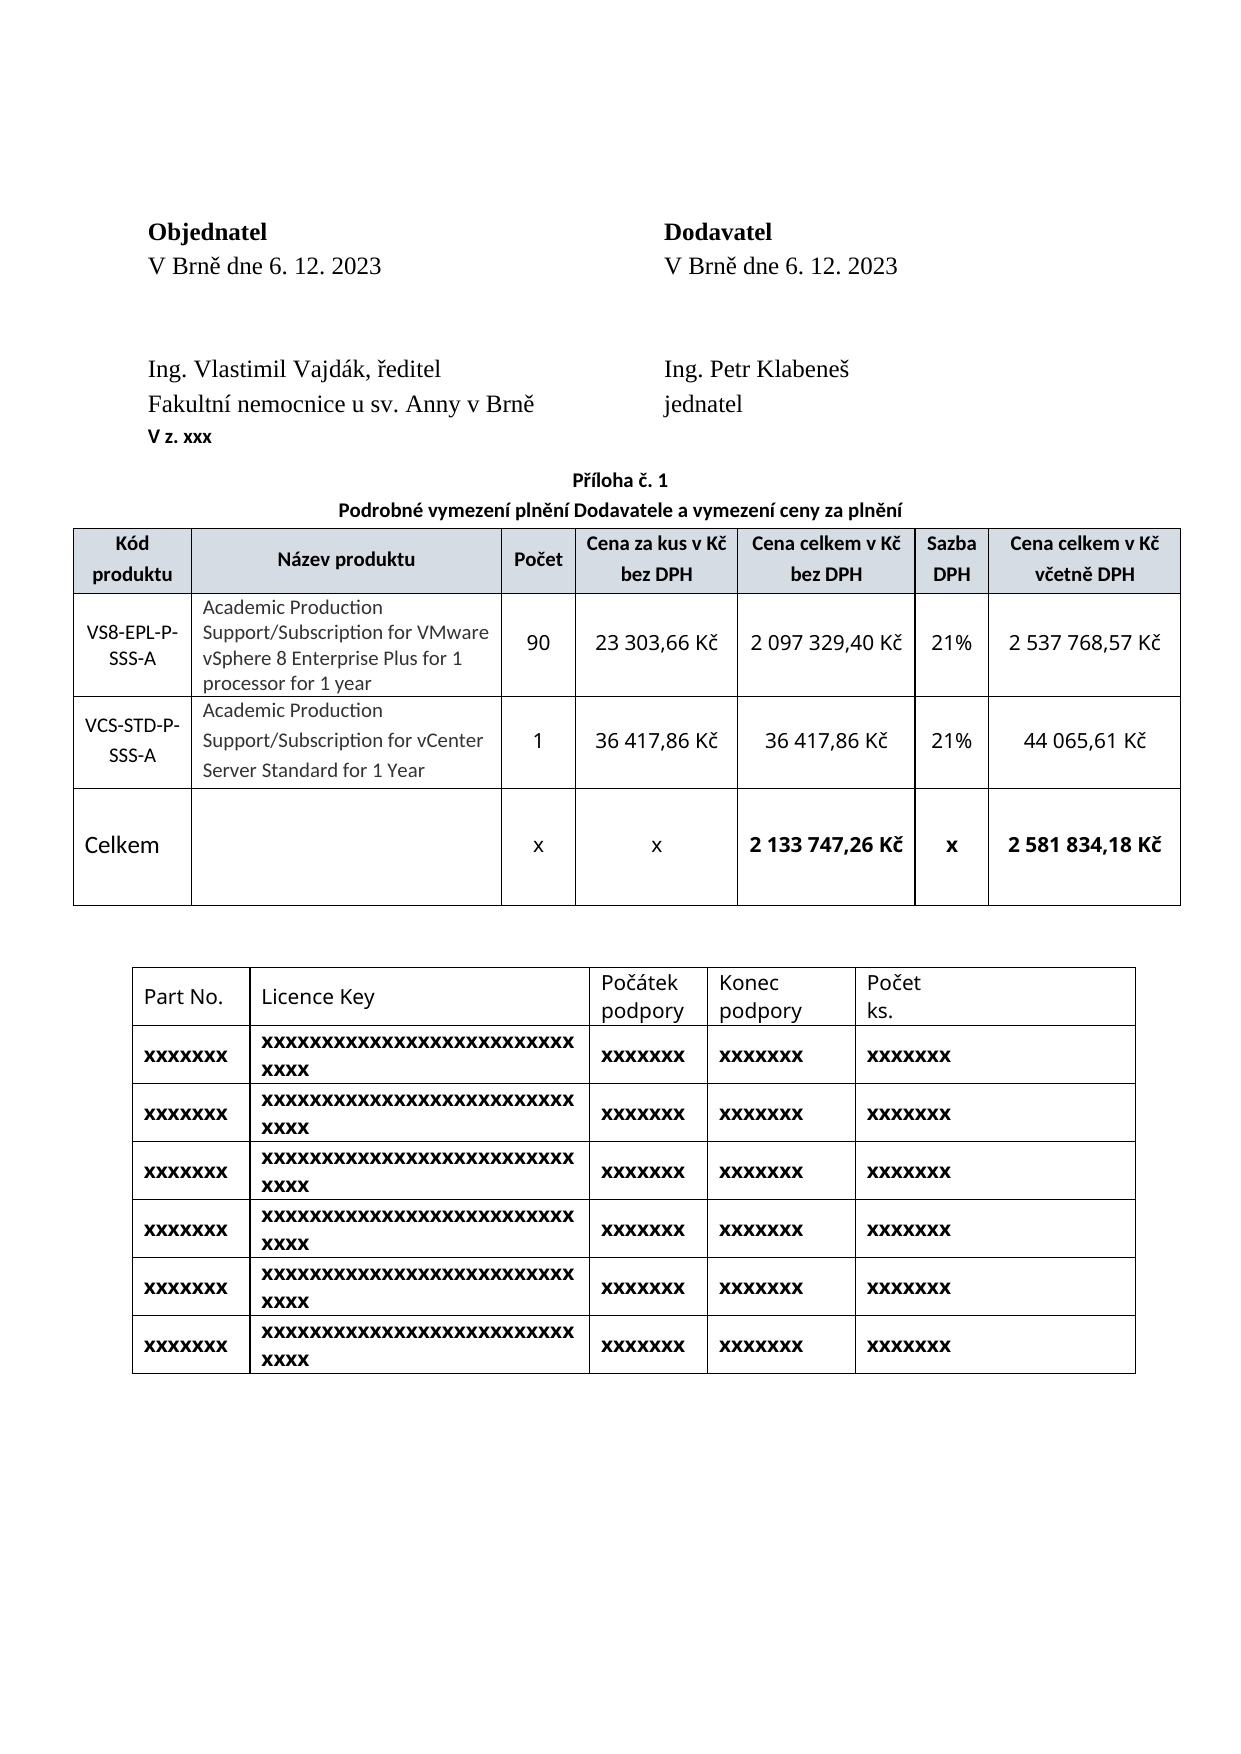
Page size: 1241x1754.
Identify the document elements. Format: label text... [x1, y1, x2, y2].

table_cell xxxxxxx [708, 1026, 855, 1083]
table_cell xxxxxxx [590, 1200, 707, 1257]
text Fakultní nemocnice u sv. Anny v Brně jednatel [148, 389, 1093, 418]
table_header Licence Key [251, 968, 589, 1025]
table_cell VCS-STD-P-SSS-A [74, 697, 191, 788]
table_header Sazba DPH [916, 529, 988, 593]
table_cell 21% [916, 594, 988, 696]
text V z. xxx [148, 423, 1093, 449]
table_cell xxxxxxx [856, 1142, 1135, 1199]
table_cell xxxxxxx [133, 1316, 249, 1373]
table_cell xxxxxxx [708, 1258, 855, 1315]
table_cell 23 303,66 Kč [576, 594, 737, 696]
text Podrobné vymezení plnění Dodavatele a vymezení ceny za plnění [148, 497, 1093, 523]
table_header Počet [502, 529, 575, 593]
table_cell xxxxxxx [856, 1316, 1135, 1373]
table_cell xxxxxxxxxxxxxxxxxxxxxxxxxxxxxx [251, 1026, 589, 1083]
table_header Kód produktu [74, 529, 191, 593]
table_cell 36 417,86 Kč [576, 697, 737, 788]
table_cell xxxxxxx [708, 1142, 855, 1199]
table_cell xxxxxxxxxxxxxxxxxxxxxxxxxxxxxx [251, 1084, 589, 1141]
table_cell x [576, 789, 737, 905]
table_header Cena celkem v Kč včetně DPH [989, 529, 1180, 593]
table_cell xxxxxxx [590, 1258, 707, 1315]
table_cell 44 065,61 Kč [989, 697, 1180, 788]
table_cell xxxxxxx [590, 1084, 707, 1141]
table_cell xxxxxxx [856, 1084, 1135, 1141]
table_cell xxxxxxx [133, 1142, 249, 1199]
table_cell xxxxxxx [590, 1142, 707, 1199]
table_cell 2 581 834,18 Kč [989, 789, 1180, 905]
table_cell xxxxxxx [133, 1026, 249, 1083]
table_cell 2 537 768,57 Kč [989, 594, 1180, 696]
table_cell xxxxxxxxxxxxxxxxxxxxxxxxxxxxxx [251, 1142, 589, 1199]
table_cell xxxxxxx [856, 1258, 1135, 1315]
table_header Cena celkem v Kč bez DPH [738, 529, 914, 593]
text Ing. Vlastimil Vajdák, ředitel Ing. Petr Klabeneš [148, 354, 1093, 383]
table_cell xxxxxxxxxxxxxxxxxxxxxxxxxxxxxx [251, 1316, 589, 1373]
table_header Název produktu [192, 529, 501, 593]
table_header Konec podpory [708, 968, 855, 1025]
table_cell Celkem [74, 789, 191, 905]
table_cell 21% [916, 697, 988, 788]
table_cell xxxxxxx [590, 1316, 707, 1373]
table_cell xxxxxxx [856, 1200, 1135, 1257]
table_header Part No. [133, 968, 249, 1025]
text Objednatel Dodavatel [148, 217, 1093, 245]
table_cell x [502, 789, 575, 905]
table_cell xxxxxxx [133, 1258, 249, 1315]
table_cell xxxxxxxxxxxxxxxxxxxxxxxxxxxxxx [251, 1200, 589, 1257]
table_cell xxxxxxx [133, 1084, 249, 1141]
table_cell xxxxxxx [133, 1200, 249, 1257]
table_cell xxxxxxx [708, 1200, 855, 1257]
table_cell 2 133 747,26 Kč [738, 789, 914, 905]
table_cell [192, 789, 501, 905]
table_cell 1 [502, 697, 575, 788]
table_cell xxxxxxxxxxxxxxxxxxxxxxxxxxxxxx [251, 1258, 589, 1315]
table_cell x [916, 789, 988, 905]
table_cell 36 417,86 Kč [738, 697, 914, 788]
table_header Cena za kus v Kč bez DPH [576, 529, 737, 593]
table_header Počet ks. [856, 968, 1135, 1025]
table_cell Academic Production Support/Subscription for vCenter Server Standard for 1 Year [192, 697, 501, 788]
table_cell 2 097 329,40 Kč [738, 594, 914, 696]
text Příloha č. 1 [148, 467, 1093, 492]
table_cell xxxxxxx [856, 1026, 1135, 1083]
table_header Počátek podpory [590, 968, 707, 1025]
text V Brně dne 6. 12. 2023 V Brně dne 6. 12. 2023 [148, 251, 1093, 280]
table_cell xxxxxxx [708, 1084, 855, 1141]
table_cell VS8-EPL-P-SSS-A [74, 594, 191, 696]
table_cell Academic Production Support/Subscription for VMware vSphere 8 Enterprise Plus for 1 processor for 1 year [192, 594, 501, 696]
table_cell xxxxxxx [708, 1316, 855, 1373]
table_cell xxxxxxx [590, 1026, 707, 1083]
table_cell 90 [502, 594, 575, 696]
